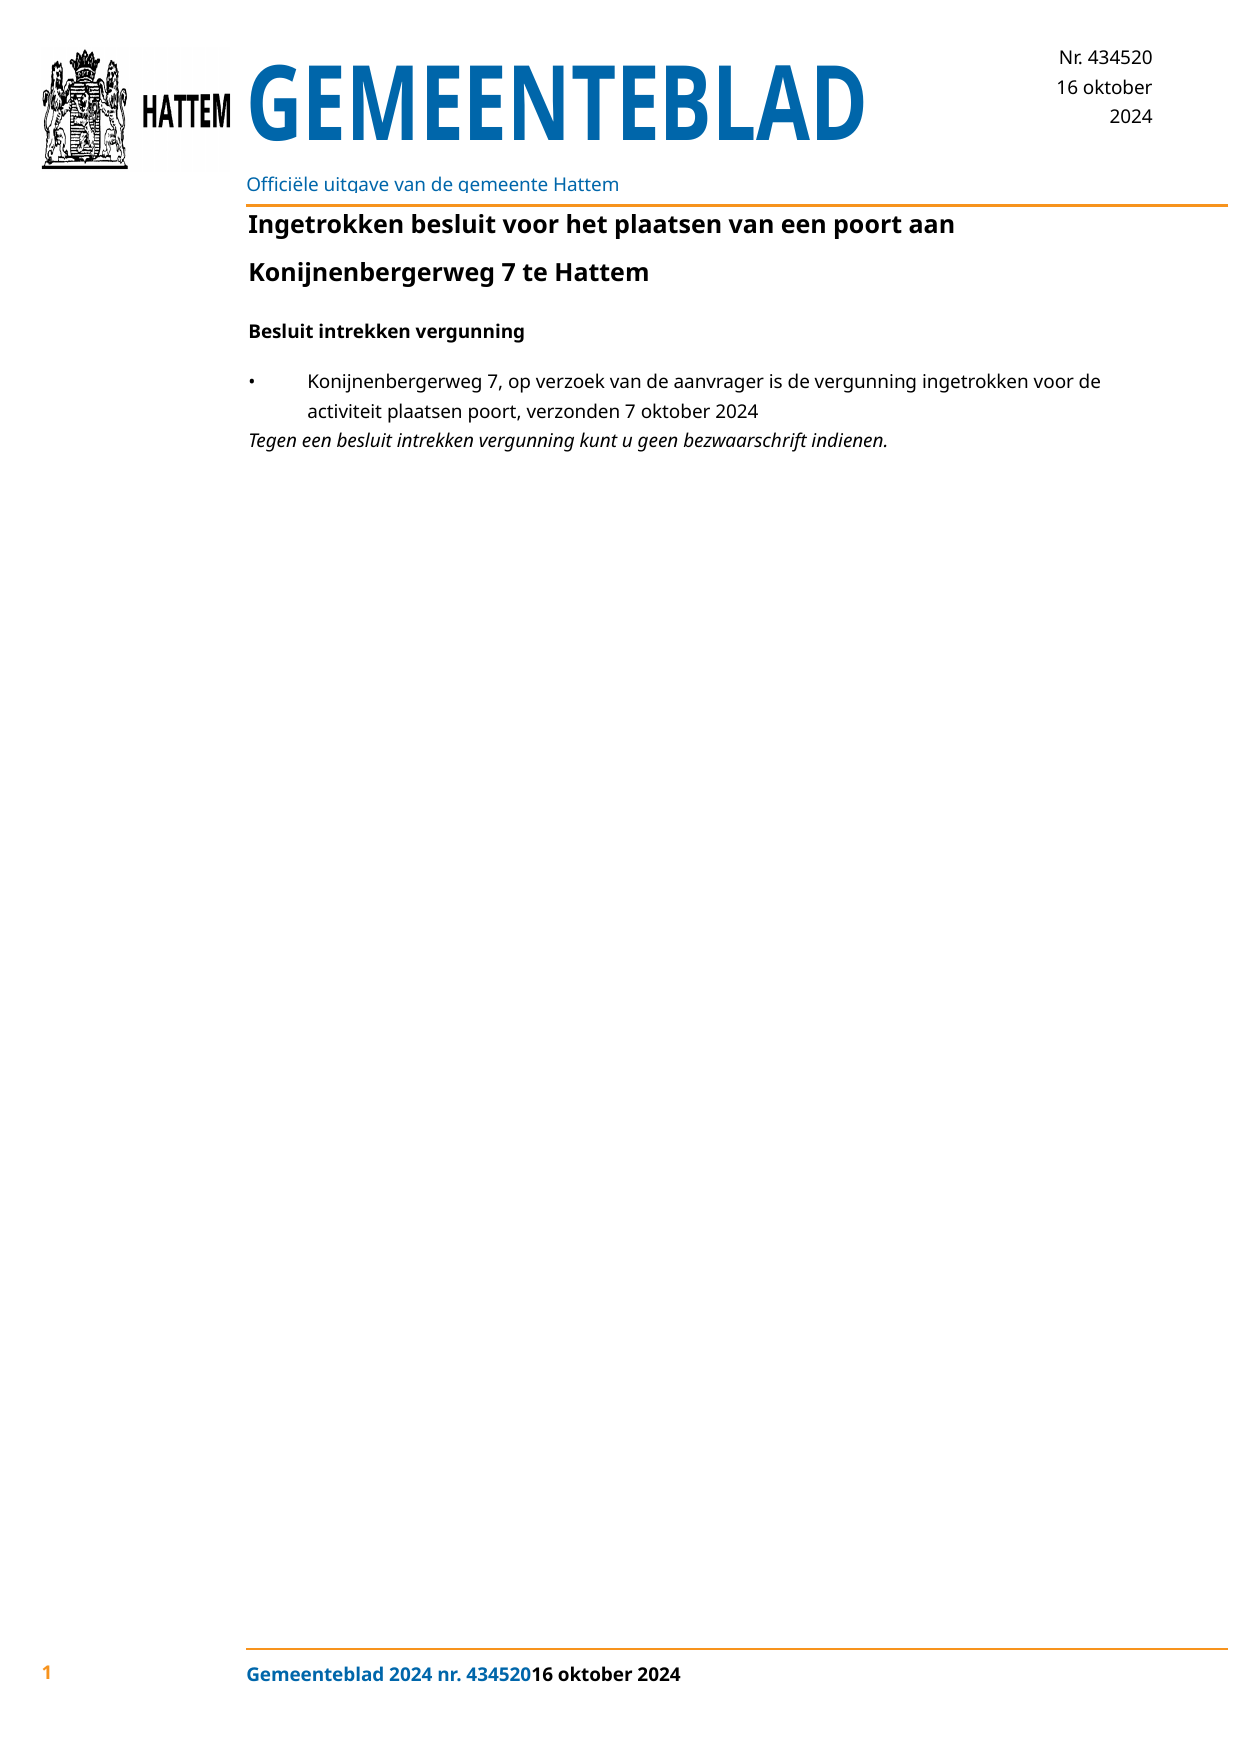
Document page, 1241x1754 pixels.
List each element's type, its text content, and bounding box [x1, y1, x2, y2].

text Besluit intrekken vergunning [248, 318, 1152, 344]
picture [41, 47, 231, 172]
list Konijnenbergerweg 7, op verzoek van de aanvrager is de vergunning ingetrokken voor de activiteit plaatsen poort, verzonden 7 oktober 2024 [248, 368, 1152, 424]
text Ingetrokken besluit voor het plaatsen van een poort aan Konijnenbergerweg 7 te Hattem [248, 207, 1152, 288]
text Tegen een besluit intrekken vergunning kunt u geen bezwaarschrift indienen. [248, 427, 1152, 453]
